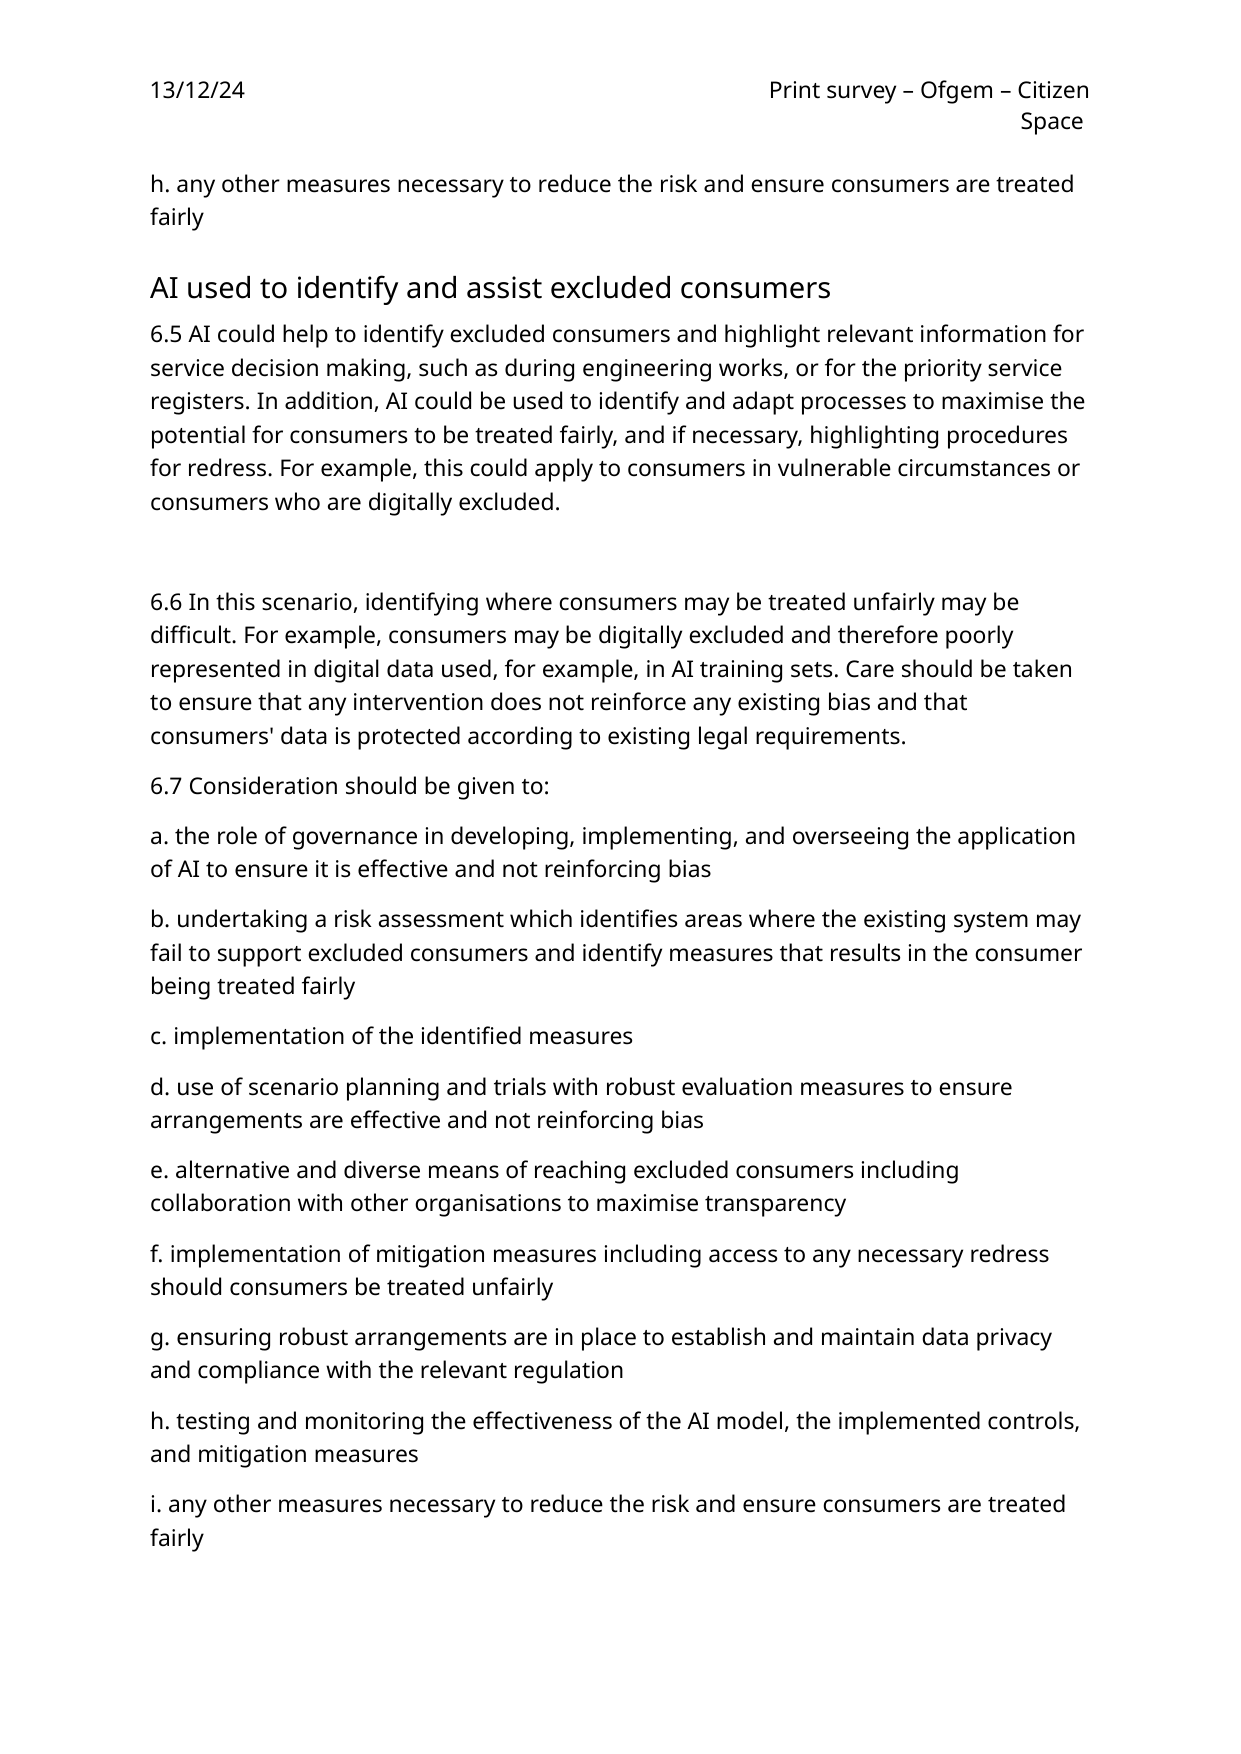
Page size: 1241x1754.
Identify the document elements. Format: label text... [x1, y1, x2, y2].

text 6.6 In this scenario, identifying where consumers may be treated unfairly may be difficult. For example, consumers may be digitally excluded and therefore poorly represented in digital data used, for example, in AI training sets. Care should be taken to ensure that any intervention does not reinforce any existing bias and that consumers' data is protected according to existing legal requirements. [150, 586, 1090, 751]
text e. alternative and diverse means of reaching excluded consumers including collaboration with other organisations to maximise transparency [150, 1154, 1090, 1219]
text g. ensuring robust arrangements are in place to establish and maintain data privacy and compliance with the relevant regulation [150, 1321, 1090, 1386]
text 6.5 AI could help to identify excluded consumers and highlight relevant information for service decision making, such as during engineering works, or for the priority service registers. In addition, AI could be used to identify and adapt processes to maximise the potential for consumers to be treated fairly, and if necessary, highlighting procedures for redress. For example, this could apply to consumers in vulnerable circumstances or consumers who are digitally excluded. [150, 318, 1090, 517]
text b. undertaking a risk assessment which identifies areas where the existing system may fail to support excluded consumers and identify measures that results in the consumer being treated fairly [150, 903, 1090, 1001]
text f. implementation of mitigation measures including access to any necessary redress should consumers be treated unfairly [150, 1237, 1090, 1302]
text d. use of scenario planning and trials with robust evaluation measures to ensure arrangements are effective and not reinforcing bias [150, 1070, 1090, 1135]
text h. testing and monitoring the effectiveness of the AI model, the implemented controls, and mitigation measures [150, 1404, 1090, 1469]
text c. implementation of the identified measures [150, 1020, 1090, 1052]
text i. any other measures necessary to reduce the risk and ensure consumers are treated fairly [150, 1488, 1090, 1553]
text 6.7 Consideration should be given to: [150, 770, 1090, 801]
text a. the role of governance in developing, implementing, and overseeing the application of AI to ensure it is effective and not reinforcing bias [150, 820, 1090, 884]
subtitle AI used to identify and assist excluded consumers [150, 268, 1090, 307]
text h. any other measures necessary to reduce the risk and ensure consumers are treated fairly [150, 167, 1090, 232]
